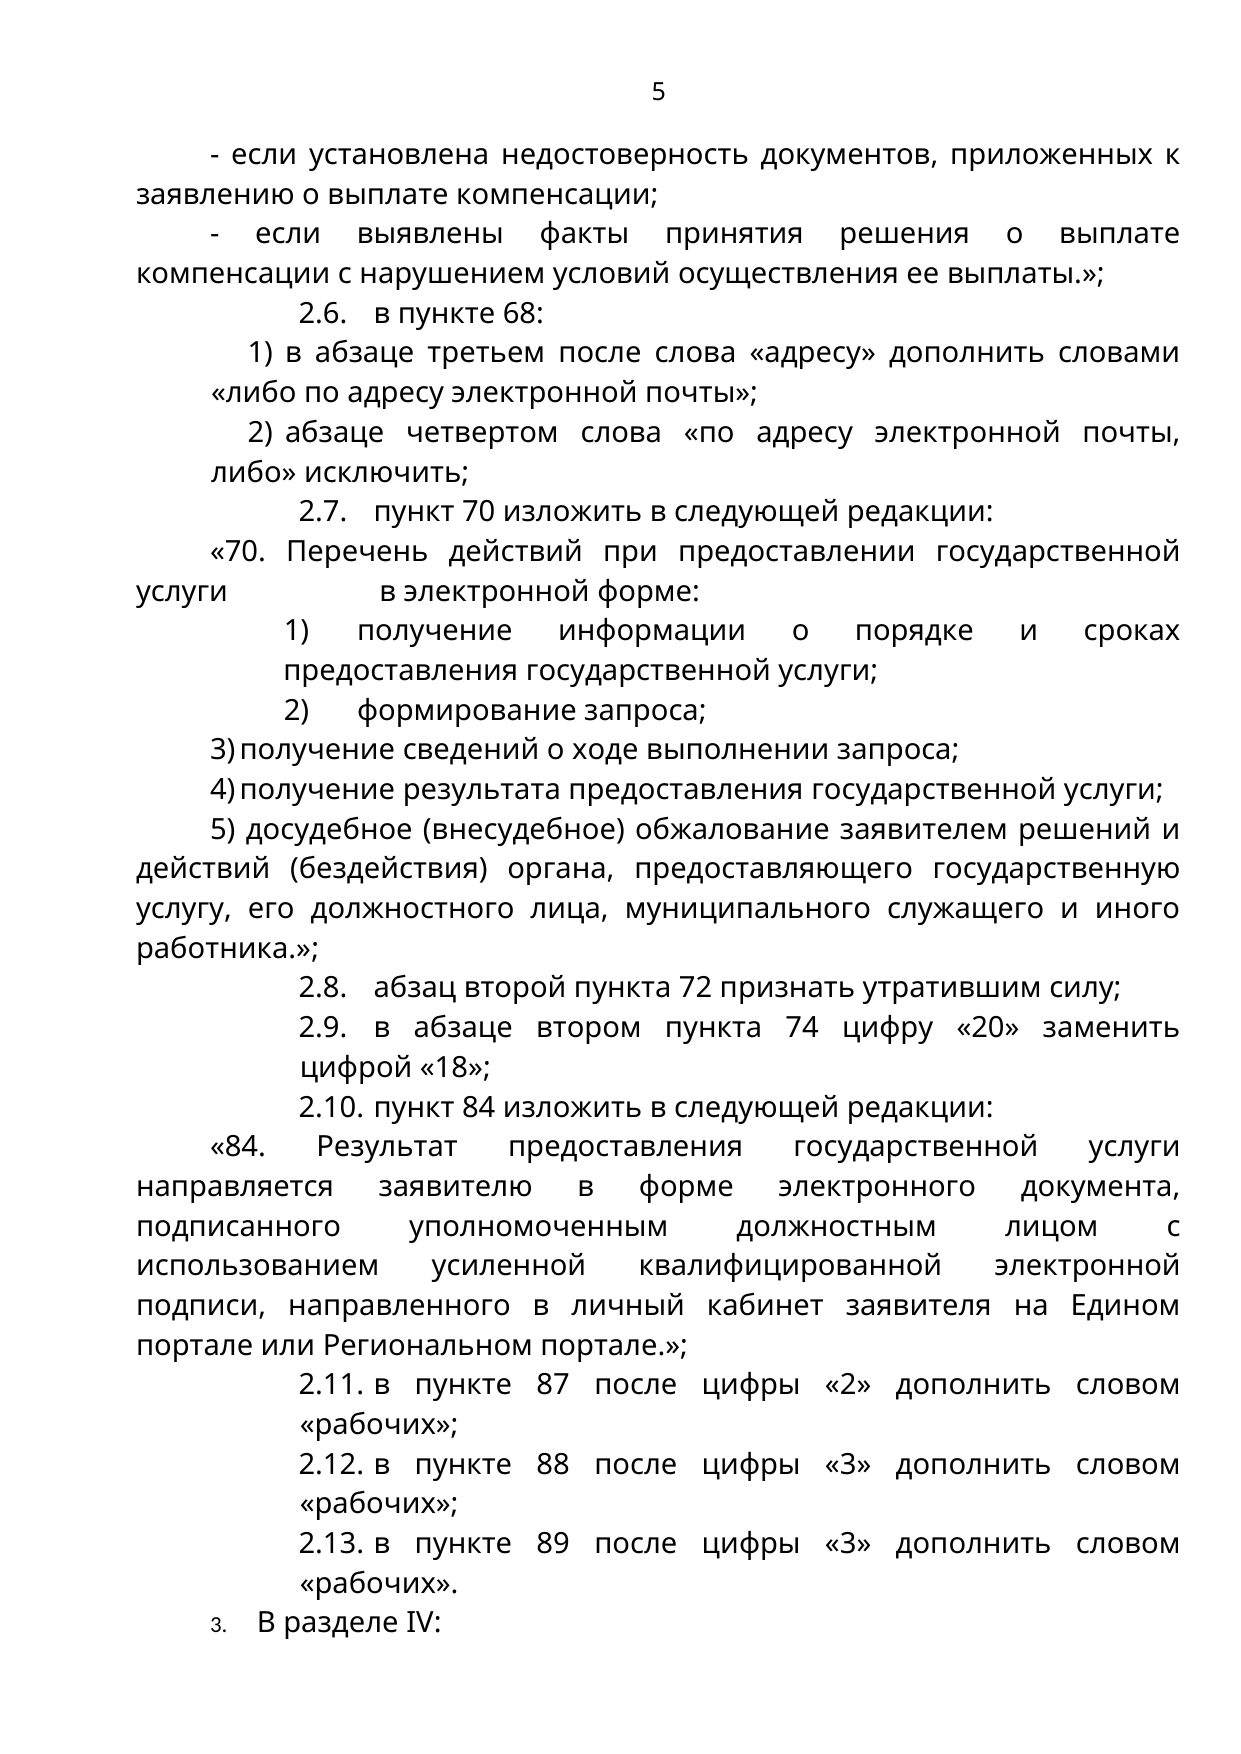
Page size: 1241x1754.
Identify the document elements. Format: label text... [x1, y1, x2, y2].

list абзаце четвертом слова «по адресу электронной почты, либо» исключить; [173, 411, 1181, 491]
text 3) получение сведений о ходе выполнении запроса; [136, 729, 1181, 768]
list В разделе IV: [136, 1602, 1181, 1641]
list получение информации о порядке и сроках предоставления государственной услуги; [209, 609, 1181, 689]
list в пункте 68: [224, 292, 1181, 332]
text - если установлена недостоверность документов, приложенных к заявлению о выплате компенсации; [136, 133, 1181, 213]
list в пункте 88 после цифры «3» дополнить словом «рабочих»; [224, 1443, 1181, 1522]
text «70. Перечень действий при предоставлении государственной услуги в электронной форме: [136, 530, 1181, 609]
list в пункте 89 после цифры «3» дополнить словом «рабочих». [224, 1522, 1181, 1602]
list в абзаце третьем после слова «адресу» дополнить словами «либо по адресу электронной почты»; [173, 332, 1181, 411]
text - если выявлены факты принятия решения о выплате компенсации с нарушением условий осуществления ее выплаты.»; [136, 213, 1181, 292]
list в пункте 87 после цифры «2» дополнить словом «рабочих»; [224, 1364, 1181, 1443]
list формирование запроса; [209, 689, 1181, 729]
text 4) получение результата предоставления государственной услуги; [136, 768, 1181, 808]
list пункт 70 изложить в следующей редакции: [224, 491, 1181, 530]
text 5) досудебное (внесудебное) обжалование заявителем решений и действий (бездействия) органа, предоставляющего государственную услугу, его должностного лица, муниципального служащего и иного работника.»; [136, 808, 1181, 967]
list абзац второй пункта 72 признать утратившим силу; [224, 967, 1181, 1006]
list пункт 84 изложить в следующей редакции: [224, 1086, 1181, 1126]
list в абзаце втором пункта 74 цифру «20» заменить цифрой «18»; [224, 1006, 1181, 1086]
text «84. Результат предоставления государственной услуги направляется заявителю в форме электронного документа, подписанного уполномоченным должностным лицом с использованием усиленной квалифицированной электронной подписи, направленного в личный кабинет заявителя на Едином портале или Региональном портале.»; [136, 1126, 1181, 1364]
